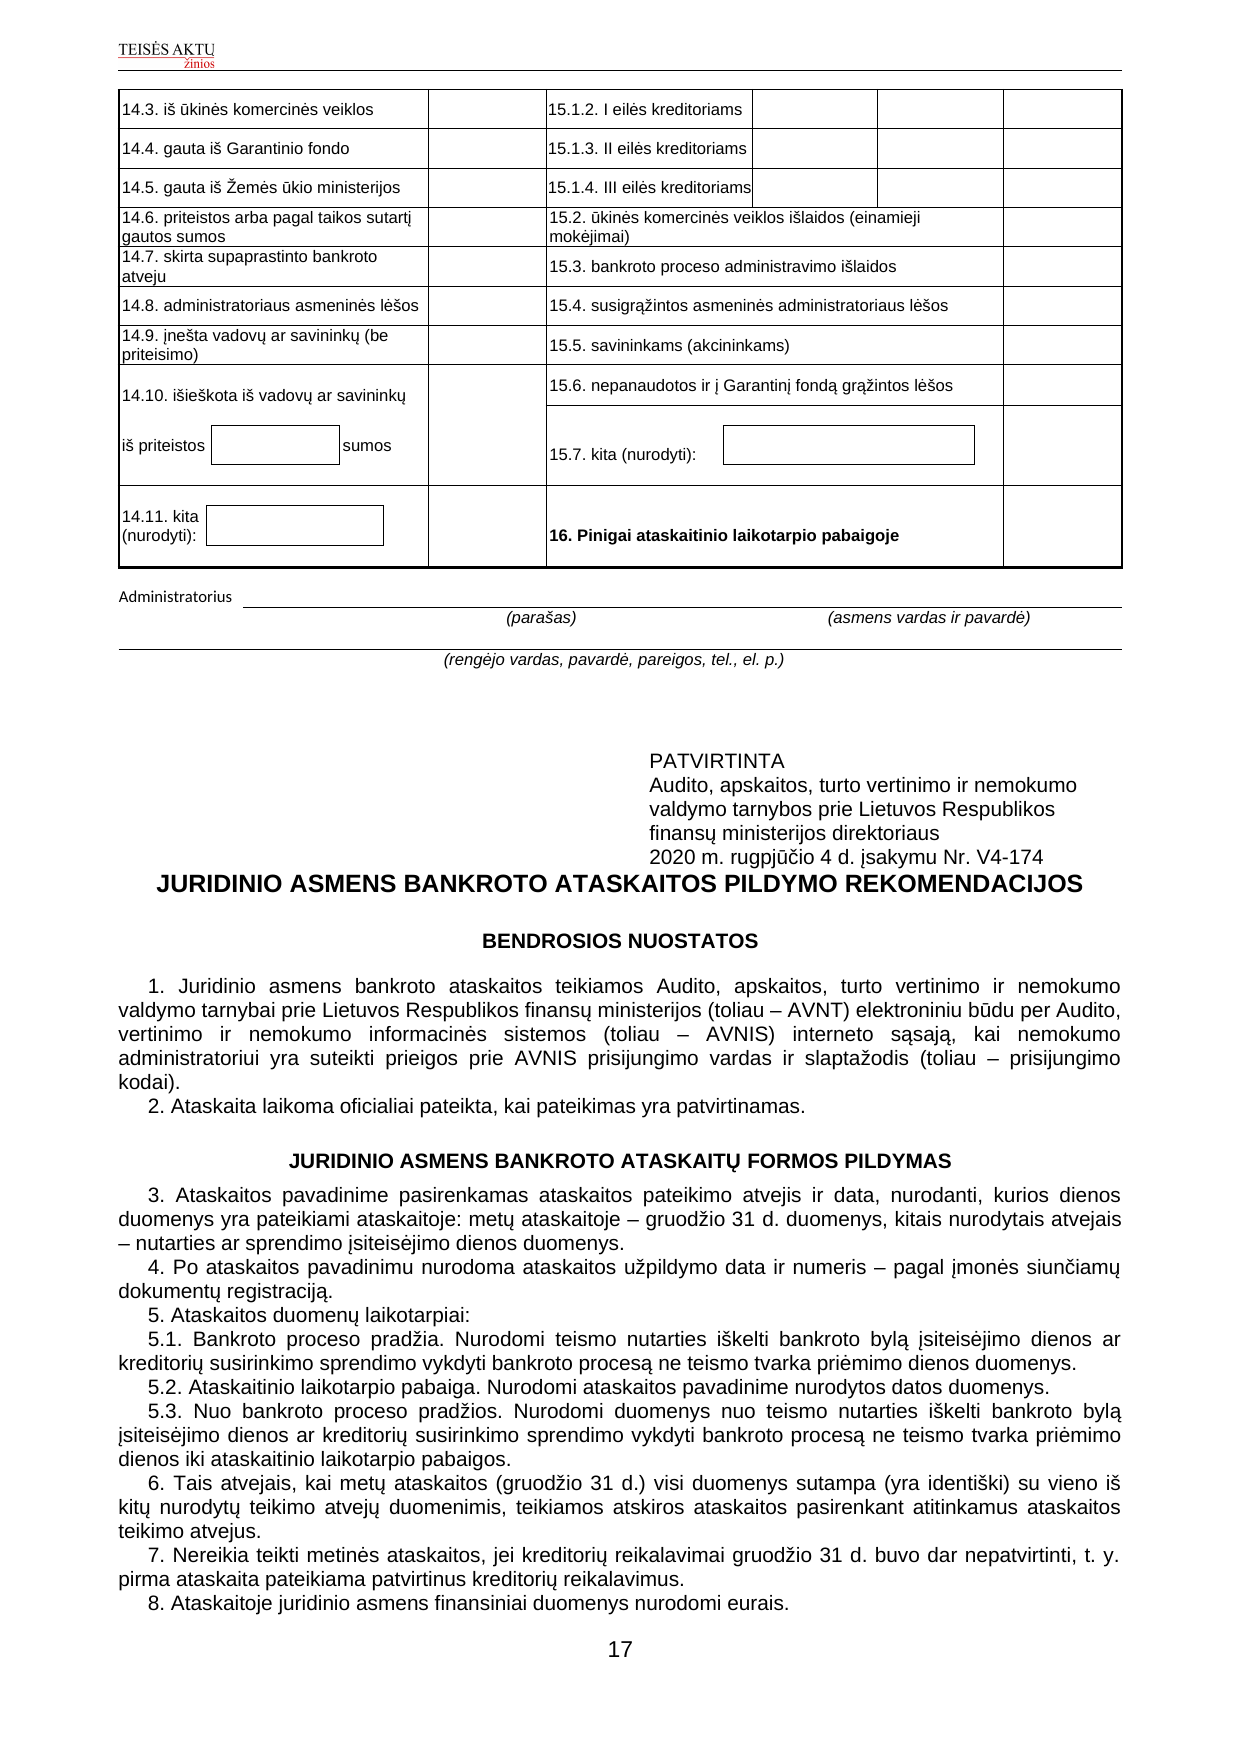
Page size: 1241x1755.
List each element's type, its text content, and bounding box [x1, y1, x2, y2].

table_cell [339, 464, 428, 484]
table_cell [429, 365, 546, 484]
table_cell 15.5. savininkams (akcininkams) [547, 326, 1003, 364]
table_cell [878, 129, 1003, 167]
table_cell [212, 426, 339, 464]
text 5. Ataskaitos duomenų laikotarpiai: [118, 1303, 1122, 1327]
text PATVIRTINTA Audito, apskaitos, turto vertinimo ir nemokumo valdymo tarnybos prie Lietuvos Respublikos finansų ministerijos direktoriaus 2020 m. rugpjūčio 4 d. įsakymu Nr. V4-174 [649, 749, 1122, 869]
table_cell [753, 129, 877, 167]
table_cell 15.7. kita (nurodyti): [547, 425, 723, 464]
table_cell 15.1.4. III eilės kreditoriams [547, 169, 752, 207]
table_cell 15.3. bankroto proceso administravimo išlaidos [547, 247, 1003, 286]
table_header Administratorius [119, 581, 243, 607]
text BENDROSIOS NUOSTATOS [118, 929, 1122, 953]
table_cell 16. Pinigai ataskaitinio laikotarpio pabaigoje [547, 486, 1003, 566]
table_cell [429, 90, 546, 128]
table_cell [207, 506, 383, 545]
table_cell [1004, 326, 1121, 364]
text 6. Tais atvejais, kai metų ataskaitos (gruodžio 31 d.) visi duomenys sutampa (yra identiški) su vieno iš kitų nurodytų teikimo atvejų duomenimis, teikiamos atskiros ataskaitos pasirenkant atitinkamus ataskaitos teikimo atvejus. [118, 1471, 1122, 1543]
table_cell iš priteistos [120, 425, 211, 464]
table_cell [1004, 247, 1121, 286]
table_cell 14.4. gauta iš Garantinio fondo [120, 129, 428, 167]
text 8. Ataskaitoje juridinio asmens finansiniai duomenys nurodomi eurais. [118, 1591, 1122, 1614]
text JURIDINIO ASMENS bankroto ATASKAITOS PILDYMO REKOMENDACIJOS [118, 869, 1122, 898]
table_cell [975, 425, 1003, 464]
table_cell [384, 505, 428, 545]
table_cell sumos [340, 425, 428, 464]
table_cell [1004, 129, 1121, 167]
table_cell [1004, 406, 1121, 484]
table_cell (asmens vardas ir pavardė) [827, 608, 1122, 630]
table_cell [120, 486, 428, 505]
table_cell [547, 464, 1003, 484]
table_cell (rengėjo vardas, pavardė, pareigos, tel., el. p.) [119, 650, 1122, 672]
table_cell [429, 247, 546, 286]
table_cell (parašas) [506, 608, 827, 630]
table_cell [120, 545, 428, 566]
table_cell 14.5. gauta iš Žemės ūkio ministerijos [120, 169, 428, 207]
table_cell [753, 90, 877, 128]
table_cell [753, 169, 877, 207]
text 4. Po ataskaitos pavadinimu nurodoma ataskaitos užpildymo data ir numeris – pagal įmonės siunčiamų dokumentų registraciją. [118, 1255, 1122, 1303]
table_cell 14.3. iš ūkinės komercinės veiklos [120, 90, 428, 128]
text 5.2. Ataskaitinio laikotarpio pabaiga. Nurodomi ataskaitos pavadinime nurodytos datos duomenys. [118, 1375, 1122, 1399]
table_cell 14.11. kita (nurodyti): [120, 505, 206, 545]
table_cell [1004, 385, 1121, 405]
table_cell [1004, 169, 1121, 207]
table_cell [120, 464, 212, 484]
table_cell [429, 129, 546, 167]
table_cell [1004, 287, 1121, 325]
table_cell [1004, 90, 1121, 128]
table_header [506, 581, 827, 607]
table_cell 14.10. išieškota iš vadovų ar savininkų [120, 385, 428, 405]
text 2. Ataskaita laikoma oficialiai pateikta, kai pateikimas yra patvirtinamas. [118, 1094, 1122, 1118]
table_cell [429, 208, 546, 246]
text 5.3. Nuo bankroto proceso pradžios. Nurodomi duomenys nuo teismo nutarties iškelti bankroto bylą įsiteisėjimo dienos ar kreditorių susirinkimo sprendimo vykdyti bankroto procesą ne teismo tvarka priėmimo dienos iki ataskaitinio laikotarpio pabaigos. [118, 1399, 1122, 1471]
text 7. Nereikia teikti metinės ataskaitos, jei kreditorių reikalavimai gruodžio 31 d. buvo dar nepatvirtinti, t. y. pirma ataskaita pateikiama patvirtinus kreditorių reikalavimus. [118, 1543, 1122, 1591]
table_cell [212, 465, 339, 484]
table_header [243, 581, 506, 607]
table_cell [429, 287, 546, 325]
text 3. Ataskaitos pavadinime pasirenkamas ataskaitos pateikimo atvejis ir data, nurodanti, kurios dienos duomenys yra pateikiami ataskaitoje: metų ataskaitoje – gruodžio 31 d. duomenys, kitais nurodytais atvejais – nutarties ar sprendimo įsiteisėjimo dienos duomenys. [118, 1183, 1122, 1255]
table_cell [243, 608, 506, 630]
table_cell [724, 426, 974, 464]
table_cell [429, 169, 546, 207]
table_cell [1004, 365, 1121, 384]
table_cell [119, 607, 243, 630]
table_cell [429, 326, 546, 364]
table_header [827, 581, 1122, 607]
table_cell 15.6. nepanaudotos ir į Garantinį fondą grąžintos lėšos [547, 365, 1003, 405]
table_cell [1004, 486, 1121, 566]
table_cell 15.2. ūkinės komercinės veiklos išlaidos (einamieji mokėjimai) [547, 208, 1003, 246]
table_cell 14.6. priteistos arba pagal taikos sutartį gautos sumos [120, 208, 428, 246]
table_cell [120, 405, 428, 425]
table_cell 14.9. įnešta vadovų ar savininkų (be priteisimo) [120, 326, 428, 364]
table_cell [120, 365, 428, 384]
text 1. Juridinio asmens bankroto ataskaitos teikiamos Audito, apskaitos, turto vertinimo ir nemokumo valdymo tarnybai prie Lietuvos Respublikos finansų ministerijos (toliau – AVNT) elektroniniu būdu per Audito, vertinimo ir nemokumo informacinės sistemos (toliau – AVNIS) interneto sąsają, kai nemokumo administratoriui yra suteikti prieigos prie AVNIS prisijungimo vardas ir slaptažodis (toliau – prisijungimo kodai). [118, 974, 1122, 1094]
table_cell [119, 630, 1122, 649]
table_cell 14.8. administratoriaus asmeninės lėšos [120, 287, 428, 325]
text 5.1. Bankroto proceso pradžia. Nurodomi teismo nutarties iškelti bankroto bylą įsiteisėjimo dienos ar kreditorių susirinkimo sprendimo vykdyti bankroto procesą ne teismo tvarka priėmimo dienos duomenys. [118, 1327, 1122, 1375]
table_cell 14.7. skirta supaprastinto bankroto atveju [120, 247, 428, 286]
text JURIDINIO ASMENS bankroto ATASKAITŲ FORMOS PILDYMAS [118, 1149, 1122, 1173]
table_cell [878, 90, 1003, 128]
table_cell [547, 406, 1003, 425]
table_cell [878, 169, 1003, 207]
table_cell [1004, 208, 1121, 246]
table_cell 15.4. susigrąžintos asmeninės administratoriaus lėšos [547, 287, 1003, 325]
table_cell 15.1.3. II eilės kreditoriams [547, 129, 752, 167]
table_cell 15.1.2. I eilės kreditoriams [547, 90, 752, 128]
table_cell [429, 486, 546, 566]
